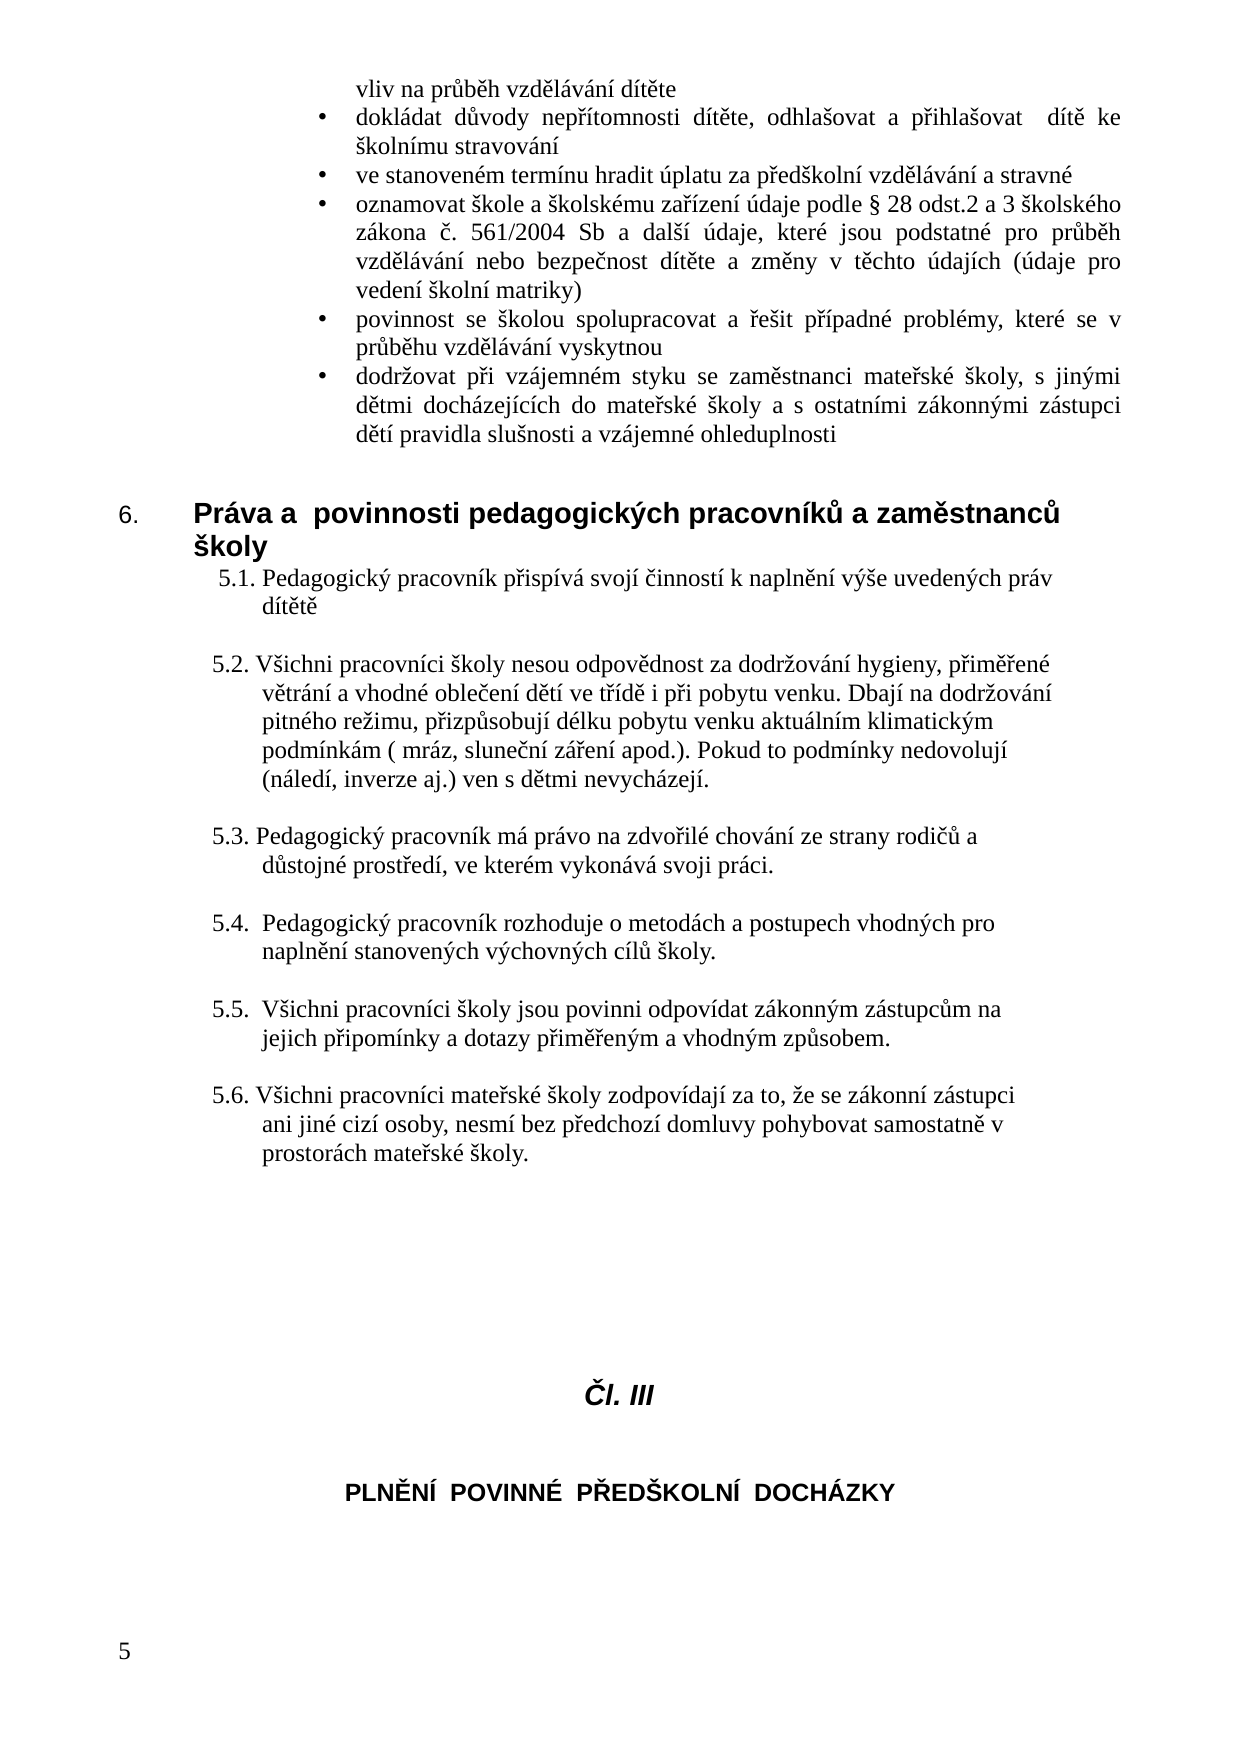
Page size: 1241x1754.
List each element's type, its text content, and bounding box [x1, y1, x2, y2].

text (náledí, inverze aj.) ven s dětmi nevycházejí. [118, 764, 1122, 793]
subtitle PLNĚNÍ POVINNÉ PŘEDŠKOLNÍ DOCHÁZKY [118, 1478, 1122, 1507]
text ani jiné cizí osoby, nesmí bez předchozí domluvy pohybovat samostatně v [118, 1109, 1122, 1138]
text podmínkám ( mráz, sluneční záření apod.). Pokud to podmínky nedovolují [118, 735, 1122, 764]
text 5.6. Všichni pracovníci mateřské školy zodpovídají za to, že se zákonní zástupci [118, 1080, 1122, 1109]
text jejich připomínky a dotazy přiměřeným a vhodným způsobem. [118, 1023, 1122, 1051]
text větrání a vhodné oblečení dětí ve třídě i při pobytu venku. Dbají na dodržování [118, 678, 1122, 706]
list dokládat důvody nepřítomnosti dítěte, odhlašovat a přihlašovat dítě ke školnímu stravování [318, 102, 1122, 160]
list oznamovat škole a školskému zařízení údaje podle § 28 odst.2 a 3 školského zákona č. 561/2004 Sb a další údaje, které jsou podstatné pro průběh vzdělávání nebo bezpečnost dítěte a změny v těchto údajích (údaje pro vedení školní matriky) [318, 189, 1122, 304]
text 5.3. Pedagogický pracovník má právo na zdvořilé chování ze strany rodičů a [118, 821, 1122, 850]
subtitle Čl. III [118, 1378, 1122, 1412]
list ve stanoveném termínu hradit úplatu za předškolní vzdělávání a stravné [318, 160, 1122, 189]
list dodržovat při vzájemném styku se zaměstnanci mateřské školy, s jinými dětmi docházejících do mateřské školy a s ostatními zákonnými zástupci dětí pravidla slušnosti a vzájemné ohleduplnosti [318, 361, 1122, 447]
text 5.1. Pedagogický pracovník přispívá svojí činností k naplnění výše uvedených práv [118, 563, 1122, 591]
text důstojné prostředí, ve kterém vykonává svoji práci. [118, 850, 1122, 879]
text 5.4. Pedagogický pracovník rozhoduje o metodách a postupech vhodných pro [118, 908, 1122, 936]
text naplnění stanovených výchovných cílů školy. [118, 936, 1122, 965]
subtitle Práva a povinnosti pedagogických pracovníků a zaměstnanců školy [118, 496, 1122, 563]
list povinnost se školou spolupracovat a řešit případné problémy, které se v průběhu vzdělávání vyskytnou [318, 304, 1122, 361]
text 5.5. Všichni pracovníci školy jsou povinni odpovídat zákonným zástupcům na [118, 994, 1122, 1023]
text pitného režimu, přizpůsobují délku pobytu venku aktuálním klimatickým [118, 706, 1122, 735]
text 5.2. Všichni pracovníci školy nesou odpovědnost za dodržování hygieny, přiměřené [118, 649, 1122, 678]
text prostorách mateřské školy. [118, 1138, 1122, 1166]
list vliv na průběh vzdělávání dítěte [318, 74, 1122, 102]
text dítětě [118, 591, 1122, 620]
